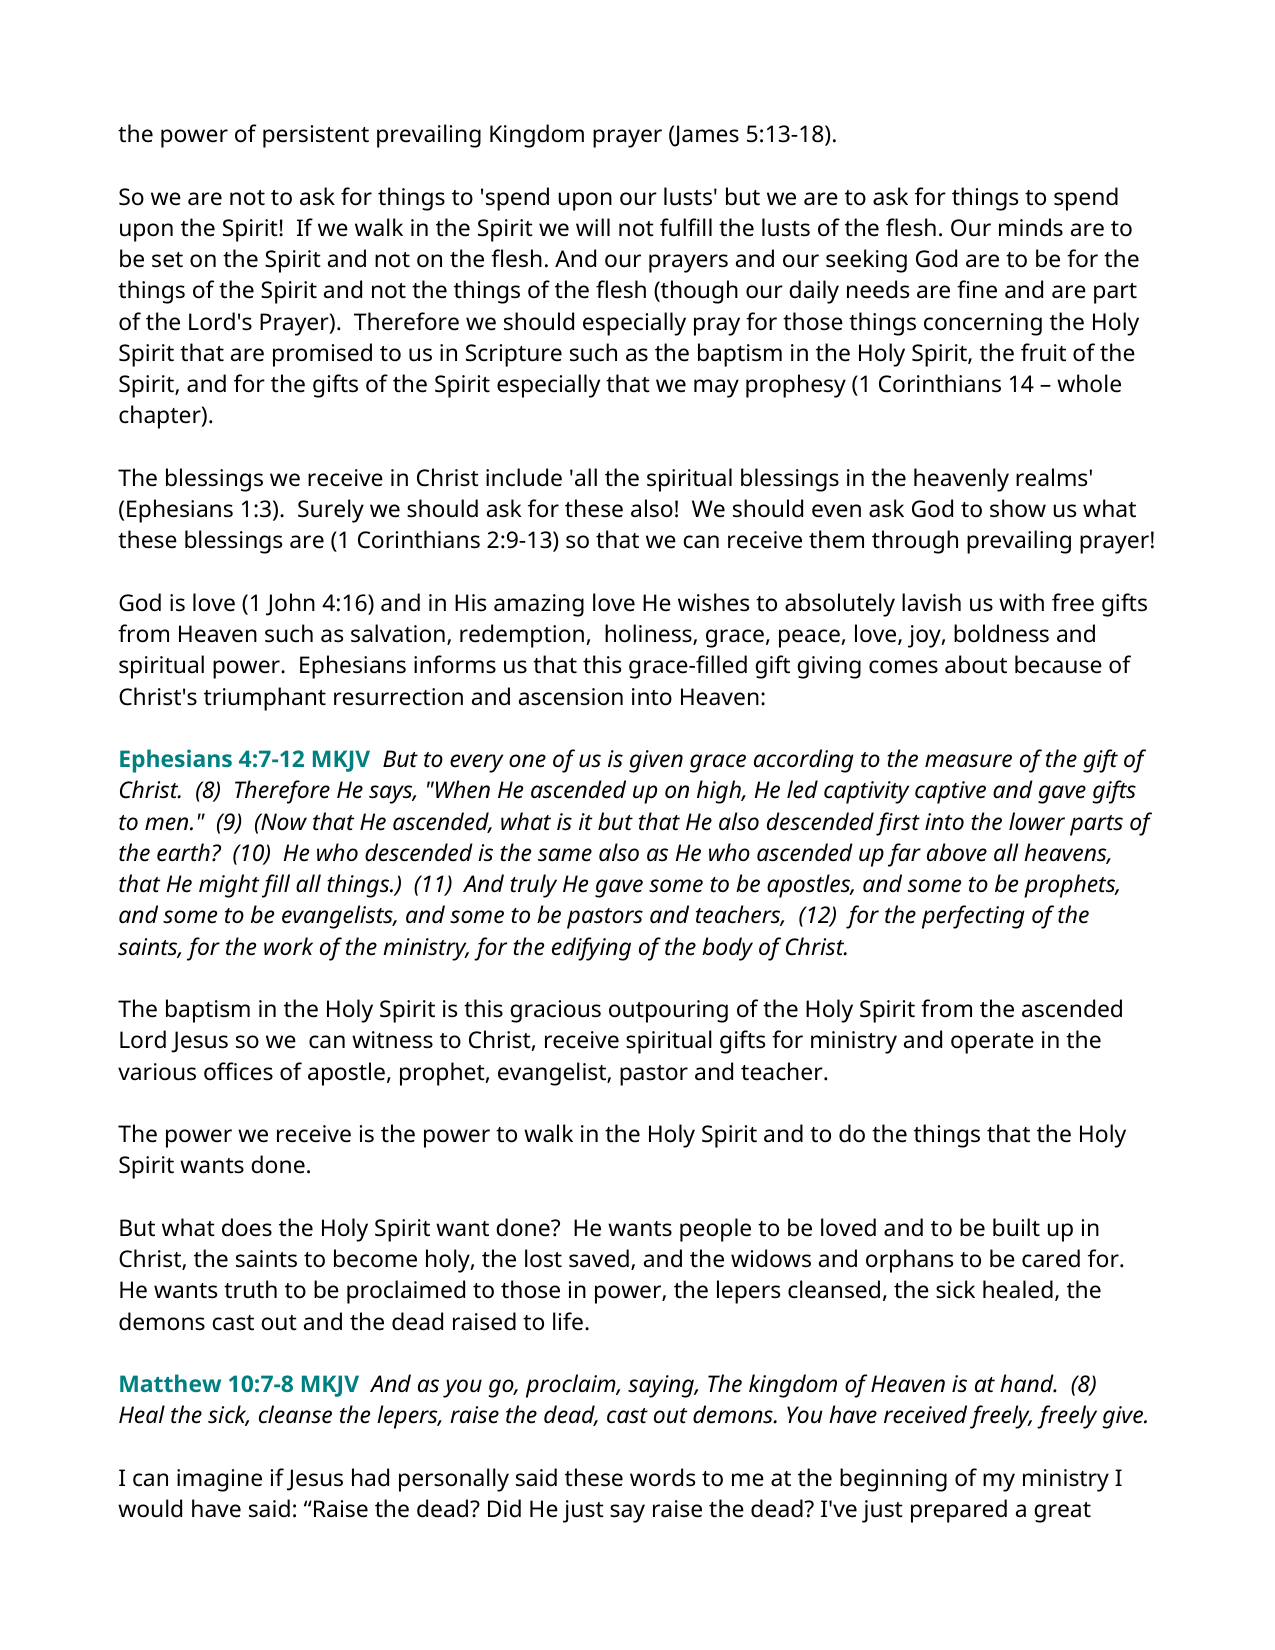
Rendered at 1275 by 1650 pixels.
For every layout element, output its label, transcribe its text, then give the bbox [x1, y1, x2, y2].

text I can imagine if Jesus had personally said these words to me at the beginning of my ministry I would have said: “Raise the dead? Did He just say raise the dead? I've just prepared a great [118, 1462, 1157, 1524]
text The power we receive is the power to walk in the Holy Spirit and to do the things that the Holy Spirit wants done. [118, 1118, 1157, 1181]
text So we are not to ask for things to 'spend upon our lusts' but we are to ask for things to spend upon the Spirit! If we walk in the Spirit we will not fulfill the lusts of the flesh. Our minds are to be set on the Spirit and not on the flesh. And our prayers and our seeking God are to be for the things of the Spirit and not the things of the flesh (though our daily needs are fine and are part of the Lord's Prayer). Therefore we should especially pray for those things concerning the Holy Spirit that are promised to us in Scripture such as the baptism in the Holy Spirit, the fruit of the Spirit, and for the gifts of the Spirit especially that we may prophesy (1 Corinthians 14 – whole chapter). [118, 181, 1157, 431]
text The baptism in the Holy Spirit is this gracious outpouring of the Holy Spirit from the ascended Lord Jesus so we can witness to Christ, receive spiritual gifts for ministry and operate in the various offices of apostle, prophet, evangelist, pastor and teacher. [118, 993, 1157, 1087]
text God is love (1 John 4:16) and in His amazing love He wishes to absolutely lavish us with free gifts from Heaven such as salvation, redemption, holiness, grace, peace, love, joy, boldness and spiritual power. Ephesians informs us that this grace-filled gift giving comes about because of Christ's triumphant resurrection and ascension into Heaven: [118, 587, 1157, 712]
text But what does the Holy Spirit want done? He wants people to be loved and to be built up in Christ, the saints to become holy, the lost saved, and the widows and orphans to be cared for. He wants truth to be proclaimed to those in power, the lepers cleansed, the sick healed, the demons cast out and the dead raised to life. [118, 1212, 1157, 1337]
text the power of persistent prevailing Kingdom prayer (James 5:13-18). [118, 118, 1157, 149]
text Ephesians 4:7-12 MKJV But to every one of us is given grace according to the measure of the gift of Christ. (8) Therefore He says, "When He ascended up on high, He led captivity captive and gave gifts to men." (9) (Now that He ascended, what is it but that He also descended first into the lower parts of the earth? (10) He who descended is the same also as He who ascended up far above all heavens, that He might fill all things.) (11) And truly He gave some to be apostles, and some to be prophets, and some to be evangelists, and some to be pastors and teachers, (12) for the perfecting of the saints, for the work of the ministry, for the edifying of the body of Christ. [118, 743, 1157, 962]
text The blessings we receive in Christ include 'all the spiritual blessings in the heavenly realms' (Ephesians 1:3). Surely we should ask for these also! We should even ask God to show us what these blessings are (1 Corinthians 2:9-13) so that we can receive them through prevailing prayer! [118, 462, 1157, 556]
text Matthew 10:7-8 MKJV And as you go, proclaim, saying, The kingdom of Heaven is at hand. (8) Heal the sick, cleanse the lepers, raise the dead, cast out demons. You have received freely, freely give. [118, 1368, 1157, 1431]
